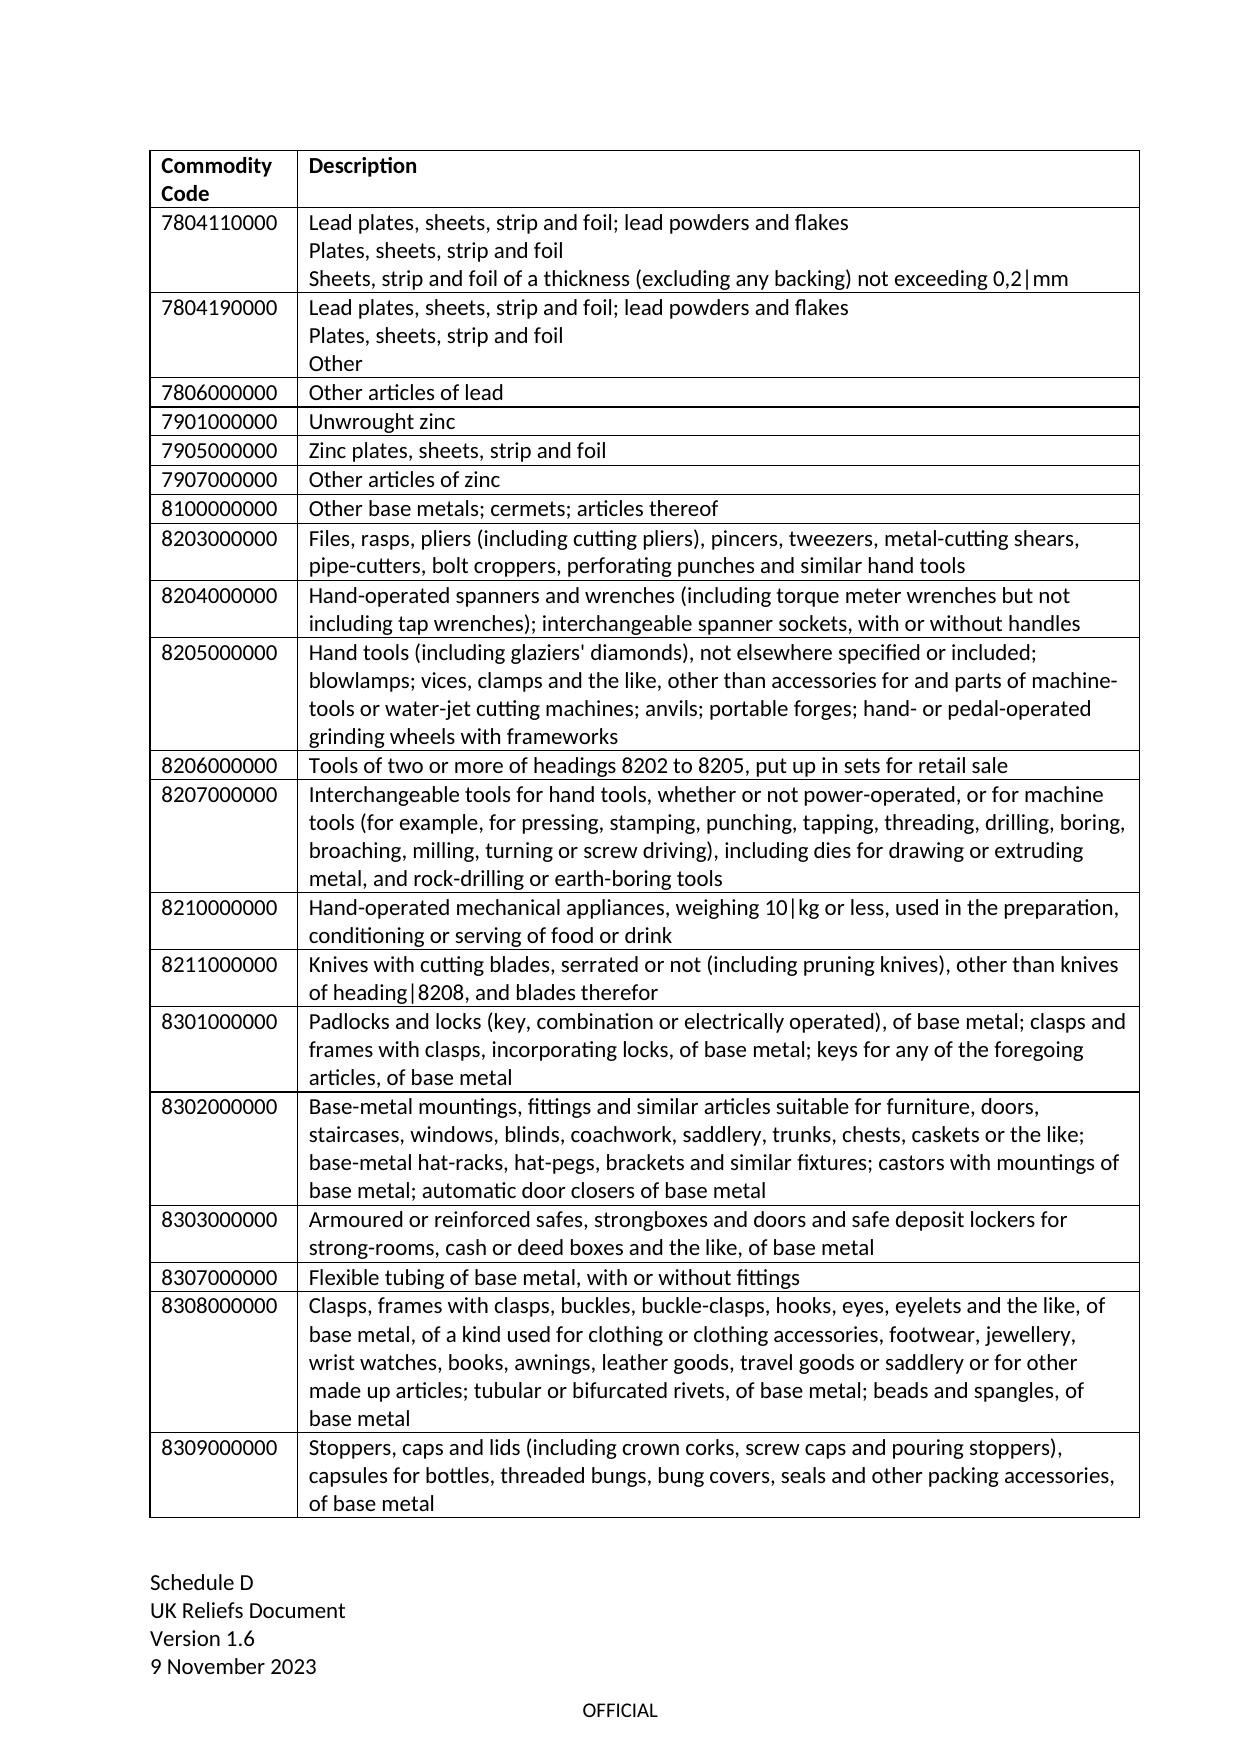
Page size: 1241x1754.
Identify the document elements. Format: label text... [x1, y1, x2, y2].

table_cell 8203000000 [151, 524, 297, 580]
table_cell Padlocks and locks (key, combination or electrically operated), of base metal; clasps and frames with clasps, incorporating locks, of base metal; keys for any of the foregoing articles, of base metal [298, 1007, 1139, 1091]
table_cell Other articles of lead [298, 378, 1139, 406]
table_header Description [298, 151, 1139, 207]
table_cell 8308000000 [151, 1292, 297, 1432]
table_cell Knives with cutting blades, serrated or not (including pruning knives), other than knives of heading|8208, and blades therefor [298, 950, 1139, 1006]
table_cell Zinc plates, sheets, strip and foil [298, 436, 1139, 464]
table_header Commodity Code [151, 151, 297, 207]
table_cell Interchangeable tools for hand tools, whether or not power-operated, or for machine tools (for example, for pressing, stamping, punching, tapping, threading, drilling, boring, broaching, milling, turning or screw driving), including dies for drawing or extruding metal, and rock-drilling or earth-boring tools [298, 780, 1139, 892]
table_cell Lead plates, sheets, strip and foil; lead powders and flakes Plates, sheets, strip and foil Other [298, 293, 1139, 377]
table_cell Other base metals; cermets; articles thereof [298, 495, 1139, 523]
table_cell 8211000000 [151, 950, 297, 1006]
table_cell 8301000000 [151, 1007, 297, 1091]
table_cell 8204000000 [151, 581, 297, 637]
table_cell Hand-operated mechanical appliances, weighing 10|kg or less, used in the preparation, conditioning or serving of food or drink [298, 893, 1139, 949]
table_cell Lead plates, sheets, strip and foil; lead powders and flakes Plates, sheets, strip and foil Sheets, strip and foil of a thickness (excluding any backing) not exceeding 0,2|mm [298, 208, 1139, 292]
table_cell 8210000000 [151, 893, 297, 949]
table_cell Tools of two or more of headings 8202 to 8205, put up in sets for retail sale [298, 751, 1139, 779]
table_cell Flexible tubing of base metal, with or without fittings [298, 1263, 1139, 1291]
table_cell Files, rasps, pliers (including cutting pliers), pincers, tweezers, metal-cutting shears, pipe-cutters, bolt croppers, perforating punches and similar hand tools [298, 524, 1139, 580]
table_cell 8303000000 [151, 1206, 297, 1262]
table_cell 8205000000 [151, 638, 297, 750]
table_cell 7905000000 [151, 436, 297, 464]
table_cell 8207000000 [151, 780, 297, 892]
table_cell Armoured or reinforced safes, strongboxes and doors and safe deposit lockers for strong-rooms, cash or deed boxes and the like, of base metal [298, 1206, 1139, 1262]
table_cell Hand-operated spanners and wrenches (including torque meter wrenches but not including tap wrenches); interchangeable spanner sockets, with or without handles [298, 581, 1139, 637]
table_cell 7901000000 [151, 408, 297, 435]
table_cell 8100000000 [151, 495, 297, 523]
table_cell 7804190000 [151, 293, 297, 377]
table_cell Other articles of zinc [298, 466, 1139, 493]
table_cell Base-metal mountings, fittings and similar articles suitable for furniture, doors, staircases, windows, blinds, coachwork, saddlery, trunks, chests, caskets or the like; base-metal hat-racks, hat-pegs, brackets and similar fixtures; castors with mountings of base metal; automatic door closers of base metal [298, 1093, 1139, 1204]
table_cell 7907000000 [151, 466, 297, 493]
table_cell 8206000000 [151, 751, 297, 779]
table_cell 8307000000 [151, 1263, 297, 1291]
table_cell Unwrought zinc [298, 408, 1139, 435]
table_cell 7806000000 [151, 378, 297, 406]
table_cell Clasps, frames with clasps, buckles, buckle-clasps, hooks, eyes, eyelets and the like, of base metal, of a kind used for clothing or clothing accessories, footwear, jewellery, wrist watches, books, awnings, leather goods, travel goods or saddlery or for other made up articles; tubular or bifurcated rivets, of base metal; beads and spangles, of base metal [298, 1292, 1139, 1432]
table_cell Hand tools (including glaziers' diamonds), not elsewhere specified or included; blowlamps; vices, clamps and the like, other than accessories for and parts of machine-tools or water-jet cutting machines; anvils; portable forges; hand- or pedal-operated grinding wheels with frameworks [298, 638, 1139, 750]
table_cell 7804110000 [151, 208, 297, 292]
table_cell 8302000000 [151, 1093, 297, 1204]
table_cell 8309000000 [151, 1433, 297, 1517]
table_cell Stoppers, caps and lids (including crown corks, screw caps and pouring stoppers), capsules for bottles, threaded bungs, bung covers, seals and other packing accessories, of base metal [298, 1433, 1139, 1517]
